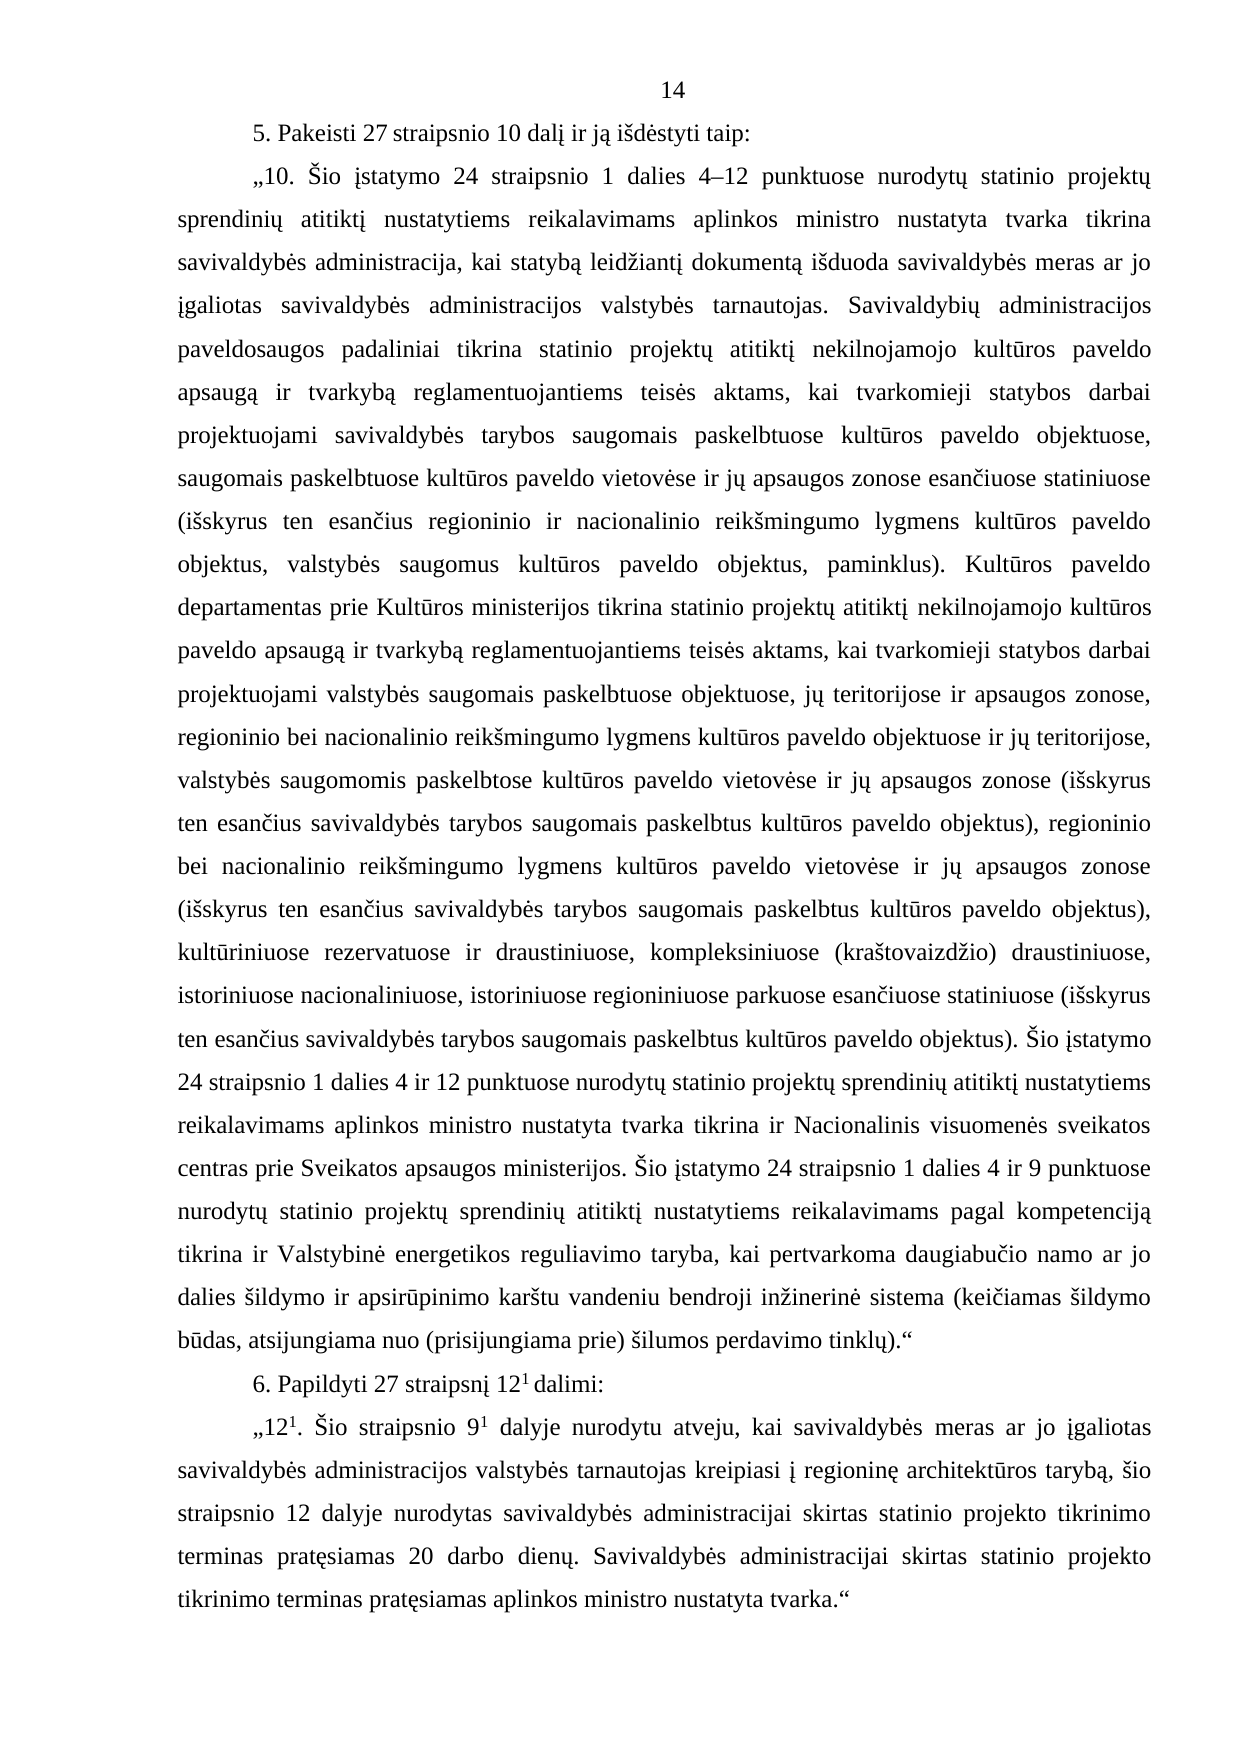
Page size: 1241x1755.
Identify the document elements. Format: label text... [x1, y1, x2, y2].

text 6. Papildyti 27 straipsnį 121 dalimi: [177, 1369, 1152, 1397]
text „10. Šio įstatymo 24 straipsnio 1 dalies 4–12 punktuose nurodytų statinio projektų sprendinių atitiktį nustatytiems reikalavimams aplinkos ministro nustatyta tvarka tikrina savivaldybės administracija, kai statybą leidžiantį dokumentą išduoda savivaldybės meras ar jo įgaliotas savivaldybės administracijos valstybės tarnautojas. Savivaldybių administracijos paveldosaugos padaliniai tikrina statinio projektų atitiktį nekilnojamojo kultūros paveldo apsaugą ir tvarkybą reglamentuojantiems teisės aktams, kai tvarkomieji statybos darbai projektuojami savivaldybės tarybos saugomais paskelbtuose kultūros paveldo objektuose, saugomais paskelbtuose kultūros paveldo vietovėse ir jų apsaugos zonose esančiuose statiniuose (išskyrus ten esančius regioninio ir nacionalinio reikšmingumo lygmens kultūros paveldo objektus, valstybės saugomus kultūros paveldo objektus, paminklus). Kultūros paveldo departamentas prie Kultūros ministerijos tikrina statinio projektų atitiktį nekilnojamojo kultūros paveldo apsaugą ir tvarkybą reglamentuojantiems teisės aktams, kai tvarkomieji statybos darbai projektuojami valstybės saugomais paskelbtuose objektuose, jų teritorijose ir apsaugos zonose, regioninio bei nacionalinio reikšmingumo lygmens kultūros paveldo objektuose ir jų teritorijose, valstybės saugomomis paskelbtose kultūros paveldo vietovėse ir jų apsaugos zonose (išskyrus ten esančius savivaldybės tarybos saugomais paskelbtus kultūros paveldo objektus), regioninio bei nacionalinio reikšmingumo lygmens kultūros paveldo vietovėse ir jų apsaugos zonose (išskyrus ten esančius savivaldybės tarybos saugomais paskelbtus kultūros paveldo objektus), kultūriniuose rezervatuose ir draustiniuose, kompleksiniuose (kraštovaizdžio) draustiniuose, istoriniuose nacionaliniuose, istoriniuose regioniniuose parkuose esančiuose statiniuose (išskyrus ten esančius savivaldybės tarybos saugomais paskelbtus kultūros paveldo objektus). Šio įstatymo 24 straipsnio 1 dalies 4 ir 12 punktuose nurodytų statinio projektų sprendinių atitiktį nustatytiems reikalavimams aplinkos ministro nustatyta tvarka tikrina ir Nacionalinis visuomenės sveikatos centras prie Sveikatos apsaugos ministerijos. Šio įstatymo 24 straipsnio 1 dalies 4 ir 9 punktuose nurodytų statinio projektų sprendinių atitiktį nustatytiems reikalavimams pagal kompetenciją tikrina ir Valstybinė energetikos reguliavimo taryba, kai pertvarkoma daugiabučio namo ar jo dalies šildymo ir apsirūpinimo karštu vandeniu bendroji inžinerinė sistema (keičiamas šildymo būdas, atsijungiama nuo (prisijungiama prie) šilumos perdavimo tinklų).“ [177, 161, 1152, 1354]
text 5. Pakeisti 27 straipsnio 10 dalį ir ją išdėstyti taip: [177, 118, 1152, 147]
text „121. Šio straipsnio 91 dalyje nurodytu atveju, kai savivaldybės meras ar jo įgaliotas savivaldybės administracijos valstybės tarnautojas kreipiasi į regioninę architektūros tarybą, šio straipsnio 12 dalyje nurodytas savivaldybės administracijai skirtas statinio projekto tikrinimo terminas pratęsiamas 20 darbo dienų. Savivaldybės administracijai skirtas statinio projekto tikrinimo terminas pratęsiamas aplinkos ministro nustatyta tvarka.“ [177, 1412, 1152, 1613]
